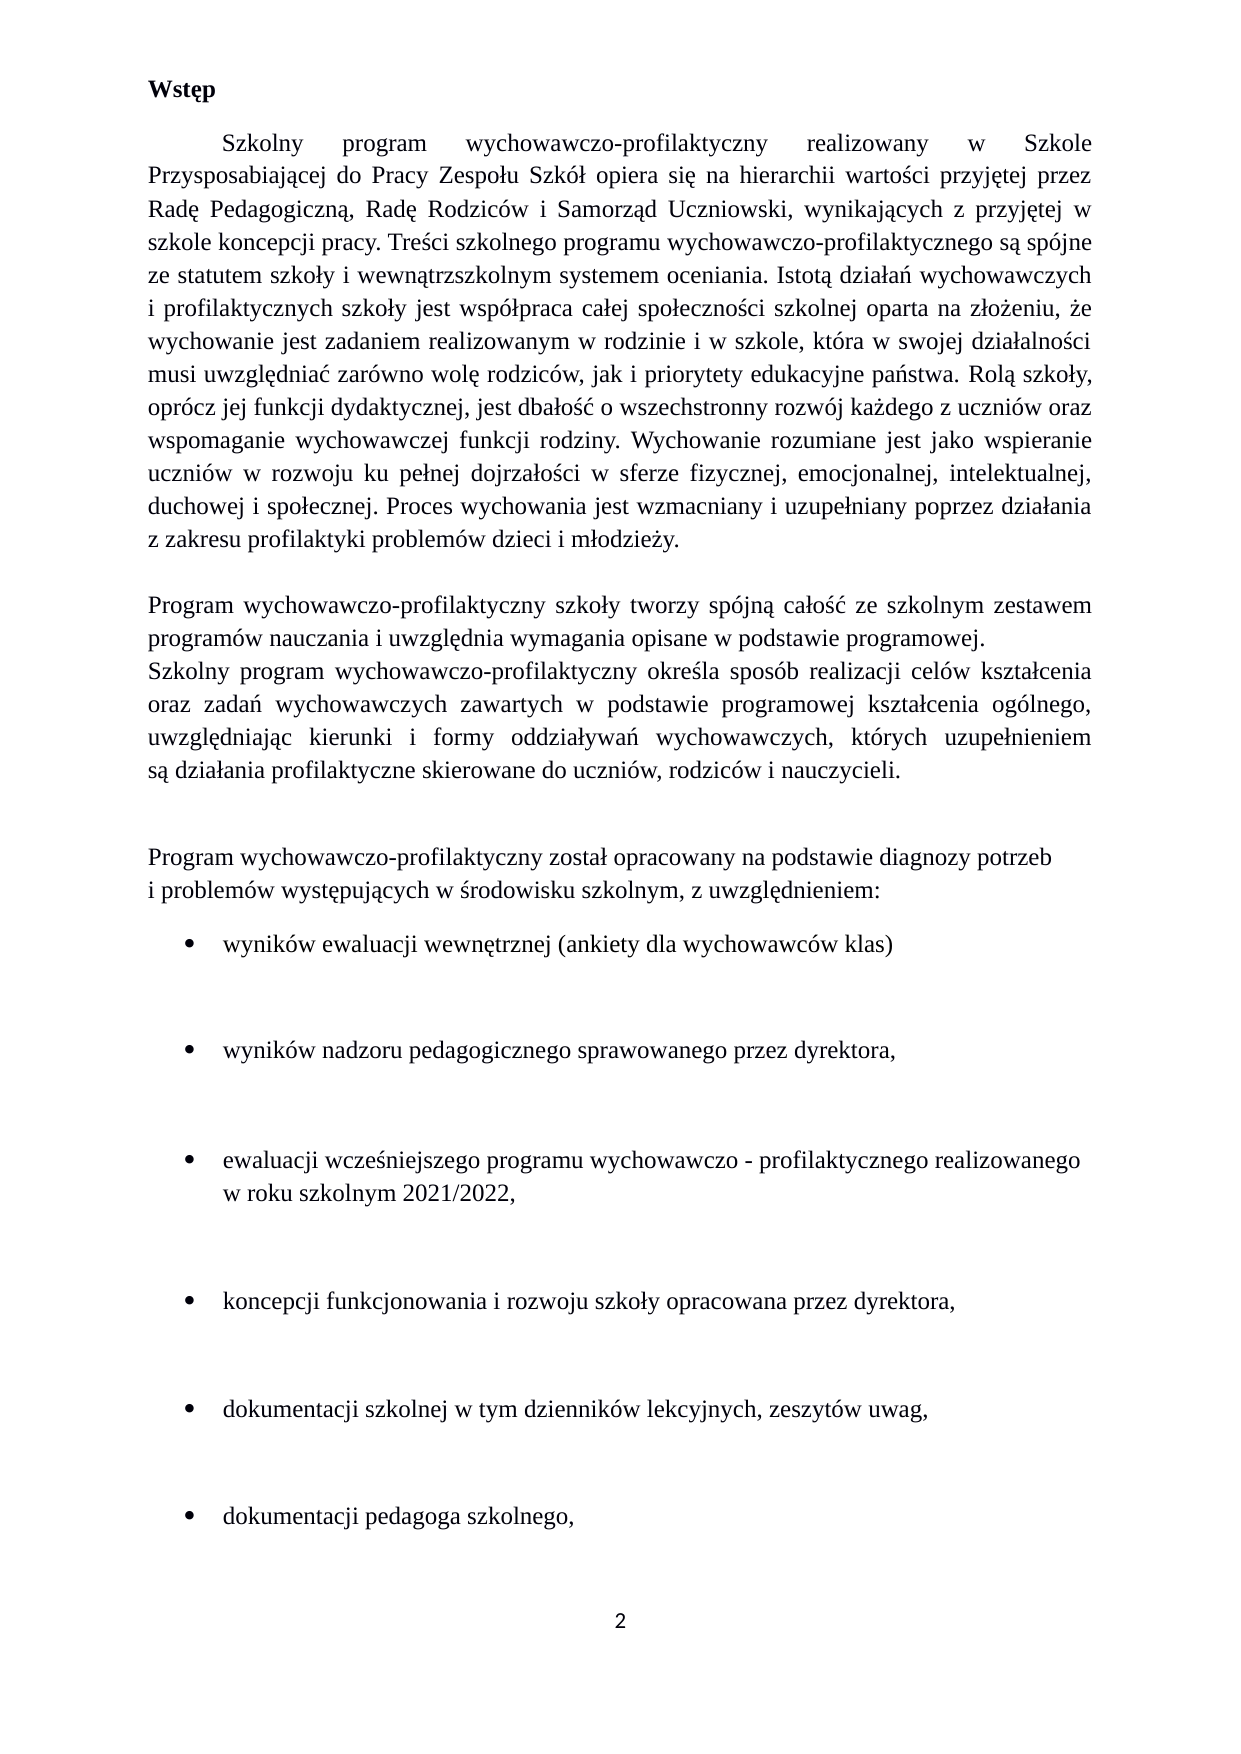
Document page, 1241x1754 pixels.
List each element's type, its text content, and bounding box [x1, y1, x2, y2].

list dokumentacji pedagoga szkolnego, [185, 1501, 1092, 1530]
text Wstęp [148, 74, 1092, 102]
list wyników ewaluacji wewnętrznej (ankiety dla wychowawców klas) [185, 929, 1092, 957]
list dokumentacji szkolnej w tym dzienników lekcyjnych, zeszytów uwag, [185, 1394, 1092, 1422]
list wyników nadzoru pedagogicznego sprawowanego przez dyrektora, [185, 1036, 1092, 1064]
list ewaluacji wcześniejszego programu wychowawczo - profilaktycznego realizowanego w roku szkolnym 2021/2022, [185, 1145, 1092, 1207]
text Szkolny program wychowawczo-profilaktyczny realizowany w Szkole Przysposabiającej do Pracy Zespołu Szkół opiera się na hierarchii wartości przyjętej przez Radę Pedagogiczną, Radę Rodziców i Samorząd Uczniowski, wynikających z przyjętej w szkole koncepcji pracy. Treści szkolnego programu wychowawczo-profilaktycznego są spójne ze statutem szkoły i wewnątrzszkolnym systemem oceniania. Istotą działań wychowawczych i profilaktycznych szkoły jest współpraca całej społeczności szkolnej oparta na złożeniu, że wychowanie jest zadaniem realizowanym w rodzinie i w szkole, która w swojej działalności musi uwzględniać zarówno wolę rodziców, jak i priorytety edukacyjne państwa. Rolą szkoły, oprócz jej funkcji dydaktycznej, jest dbałość o wszechstronny rozwój każdego z uczniów oraz wspomaganie wychowawczej funkcji rodziny. Wychowanie rozumiane jest jako wspieranie uczniów w rozwoju ku pełnej dojrzałości w sferze fizycznej, emocjonalnej, intelektualnej, duchowej i społecznej. Proces wychowania jest wzmacniany i uzupełniany poprzez działania z zakresu profilaktyki problemów dzieci i młodzieży. [148, 128, 1092, 553]
text Program wychowawczo-profilaktyczny szkoły tworzy spójną całość ze szkolnym zestawem programów nauczania i uwzględnia wymagania opisane w podstawie programowej. [148, 590, 1092, 652]
list koncepcji funkcjonowania i rozwoju szkoły opracowana przez dyrektora, [185, 1286, 1092, 1315]
text Program wychowawczo-profilaktyczny został opracowany na podstawie diagnozy potrzeb i problemów występujących w środowisku szkolnym, z uwzględnieniem: [148, 842, 1092, 904]
text Szkolny program wychowawczo-profilaktyczny określa sposób realizacji celów kształcenia oraz zadań wychowawczych zawartych w podstawie programowej kształcenia ogólnego, uwzględniając kierunki i formy oddziaływań wychowawczych, których uzupełnieniem są działania profilaktyczne skierowane do uczniów, rodziców i nauczycieli. [148, 656, 1092, 784]
